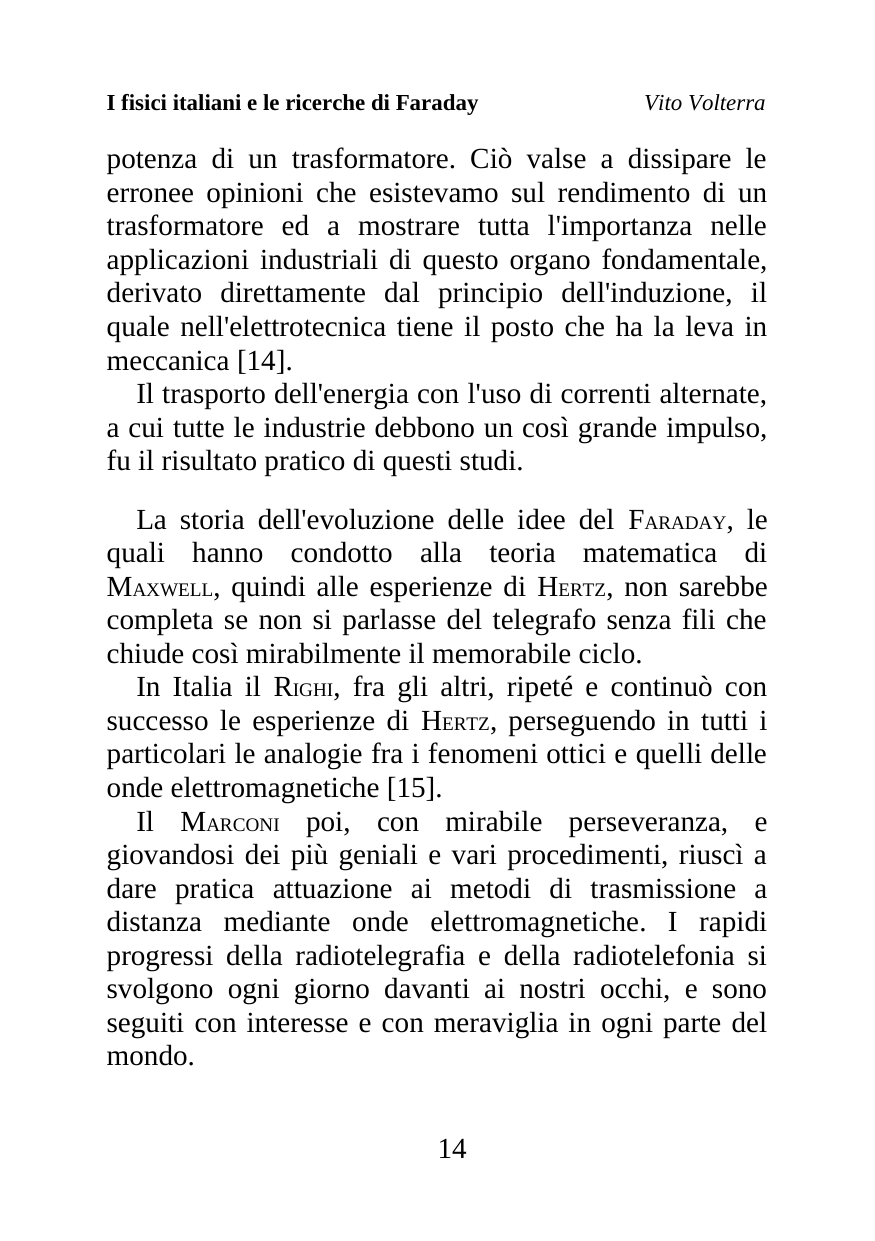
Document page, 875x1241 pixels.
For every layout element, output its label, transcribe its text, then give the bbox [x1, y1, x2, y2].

text potenza di un trasformatore. Ciò valse a dissipare le erronee opinioni che esistevamo sul rendimento di un trasformatore ed a mostrare tutta l'importanza nelle applicazioni industriali di questo organo fondamentale, derivato direttamente dal principio dell'induzione, il quale nell'elettrotecnica tiene il posto che ha la leva in meccanica [14]. [106, 141, 768, 376]
text In Italia il Righi, fra gli altri, ripeté e continuò con successo le esperienze di Hertz, perseguendo in tutti i particolari le analogie fra i fenomeni ottici e quelli delle onde elettromagnetiche [15]. [106, 669, 768, 804]
text La storia dell'evoluzione delle idee del Faraday, le quali hanno condotto alla teoria matematica di Maxwell, quindi alle esperienze di Hertz, non sarebbe completa se non si parlasse del telegrafo senza fili che chiude così mirabilmente il memorabile ciclo. [106, 502, 768, 669]
text Il Marconi poi, con mirabile perseveranza, e giovandosi dei più geniali e vari procedimenti, riuscì a dare pratica attuazione ai metodi di trasmissione a distanza mediante onde elettromagnetiche. I rapidi progressi della radiotelegrafia e della radiotelefonia si svolgono ogni giorno davanti ai nostri occhi, e sono seguiti con interesse e con meraviglia in ogni parte del mondo. [106, 804, 768, 1072]
text Il trasporto dell'energia con l'uso di correnti alternate, a cui tutte le industrie debbono un così grande impulso, fu il risultato pratico di questi studi. [106, 376, 768, 477]
